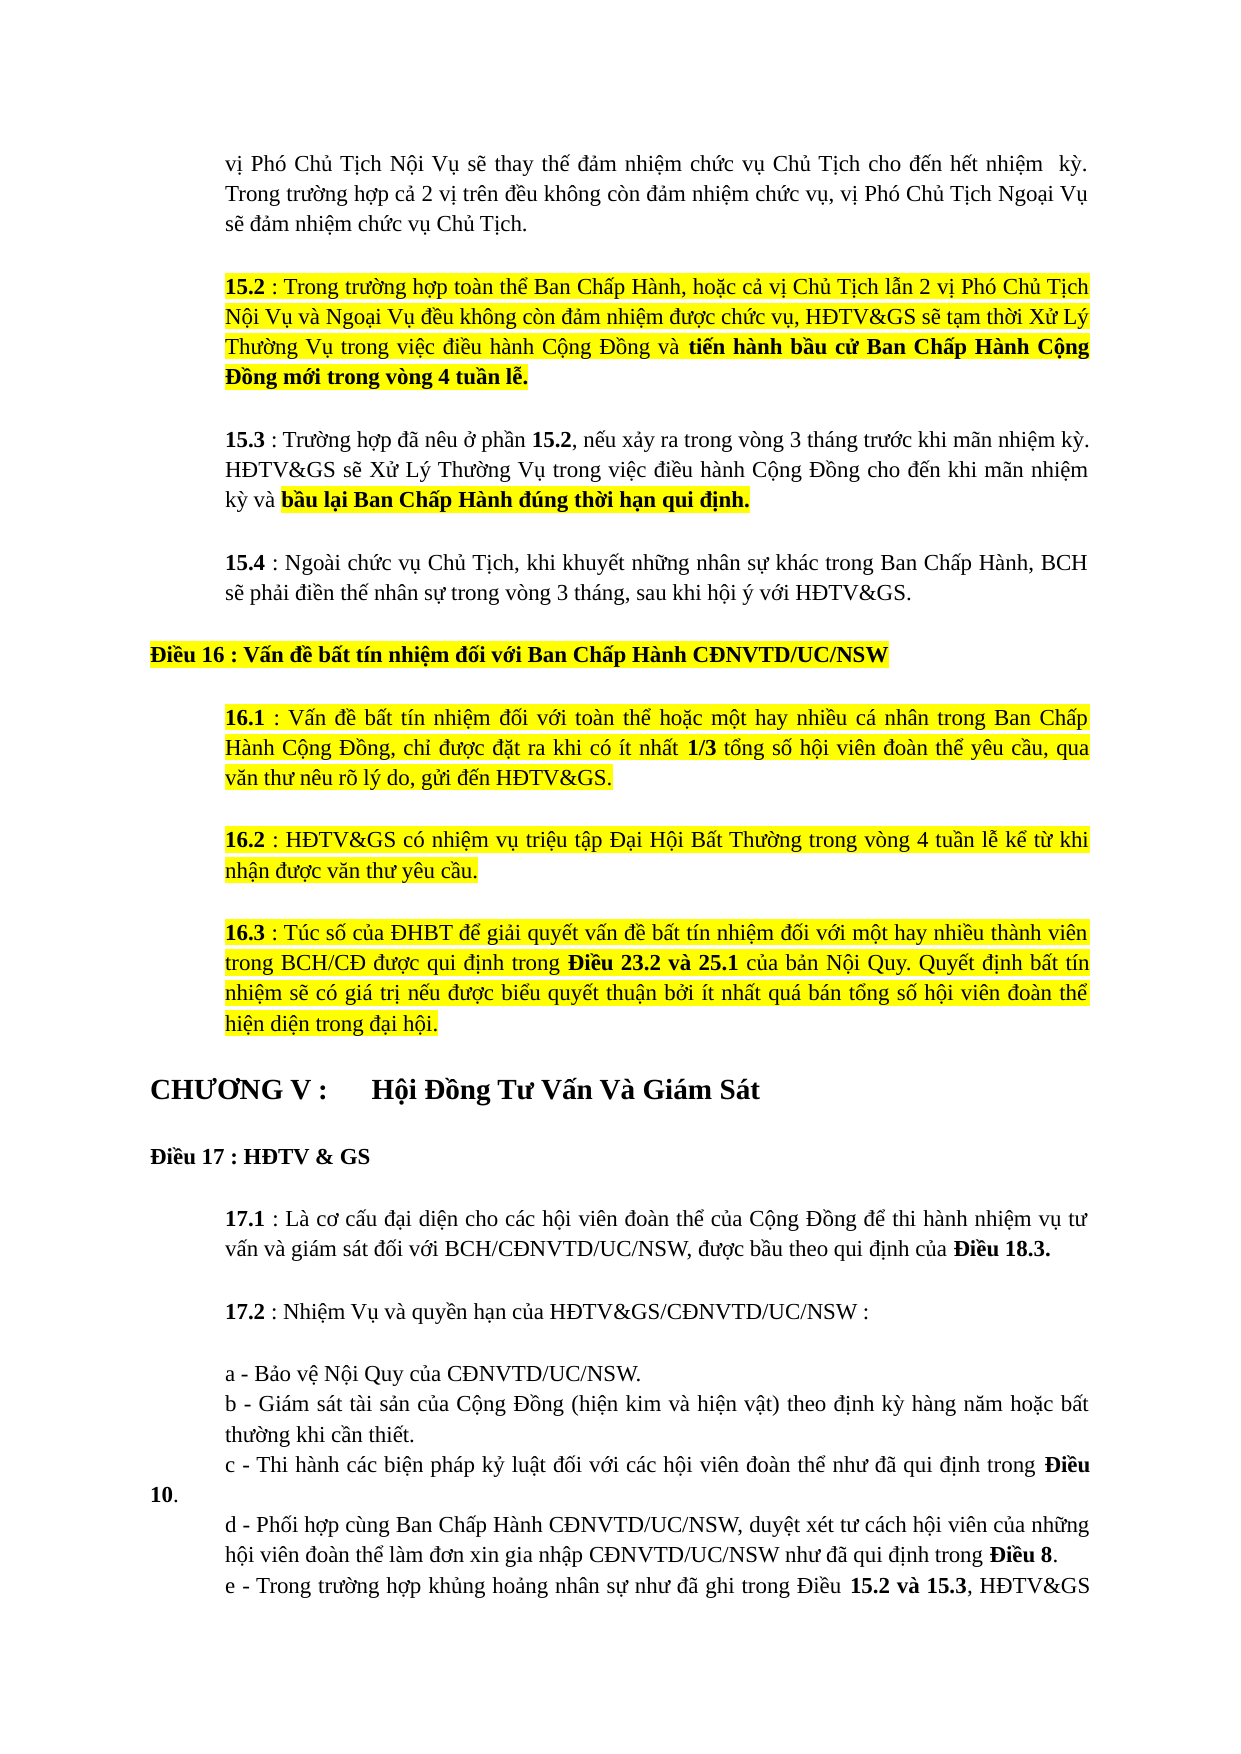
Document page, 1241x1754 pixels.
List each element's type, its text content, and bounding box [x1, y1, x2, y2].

text 17.2 : Nhiệm Vụ và quyền hạn của HĐTV&GS/CĐNVTD/UC/NSW : [150, 1298, 1090, 1324]
text e - Trong trường hợp khủng hoảng nhân sự như đã ghi trong Điều 15.2 và 15.3, HĐTV&GS [225, 1572, 1090, 1598]
text vị Phó Chủ Tịch Nội Vụ sẽ thay thế đảm nhiệm chức vụ Chủ Tịch cho đến hết nhiệm kỳ. Trong trường hợp cả 2 vị trên đều không còn đảm nhiệm chức vụ, vị Phó Chủ Tịch Ngoại Vụ sẽ đảm nhiệm chức vụ Chủ Tịch. [225, 150, 1090, 237]
text Điều 16 : Vấn đề bất tín nhiệm đối với Ban Chấp Hành CĐNVTD/UC/NSW [150, 641, 1090, 668]
text Điều 17 : HĐTV & GS [150, 1143, 1090, 1169]
text 16.3 : Túc số của ĐHBT để giải quyết vấn đề bất tín nhiệm đối với một hay nhiều thành viên trong BCH/CĐ được qui định trong Điều 23.2 và 25.1 của bản Nội Quy. Quyết định bất tín nhiệm sẽ có giá trị nếu được biểu quyết thuận bởi ít nhất quá bán tổng số hội viên đoàn thể hiện diện trong đại hội. [225, 919, 1090, 1036]
text c - Thi hành các biện pháp kỷ luật đối với các hội viên đoàn thể như đã qui định trong Điều 10. [150, 1451, 1090, 1507]
text d - Phối hợp cùng Ban Chấp Hành CĐNVTD/UC/NSW, duyệt xét tư cách hội viên của những hội viên đoàn thể làm đơn xin gia nhập CĐNVTD/UC/NSW như đã qui định trong Điều 8. [225, 1511, 1090, 1568]
text 16.1 : Vấn đề bất tín nhiệm đối với toàn thể hoặc một hay nhiều cá nhân trong Ban Chấp Hành Cộng Đồng, chỉ được đặt ra khi có ít nhất 1/3 tổng số hội viên đoàn thể yêu cầu, qua văn thư nêu rõ lý do, gửi đến HĐTV&GS. [225, 704, 1090, 790]
text 15.3 : Trường hợp đã nêu ở phần 15.2, nếu xảy ra trong vòng 3 tháng trước khi mãn nhiệm kỳ. HĐTV&GS sẽ Xử Lý Thường Vụ trong việc điều hành Cộng Đồng cho đến khi mãn nhiệm kỳ và bầu lại Ban Chấp Hành đúng thời hạn qui định. [225, 426, 1090, 513]
text CHƯƠNG V : Hội Đồng Tư Vấn Và Giám Sát [150, 1072, 1090, 1106]
text 16.2 : HĐTV&GS có nhiệm vụ triệu tập Đại Hội Bất Thường trong vòng 4 tuần lễ kể từ khi nhận được văn thư yêu cầu. [225, 826, 1090, 883]
text 17.1 : Là cơ cấu đại diện cho các hội viên đoàn thể của Cộng Đồng để thi hành nhiệm vụ tư vấn và giám sát đối với BCH/CĐNVTD/UC/NSW, được bầu theo qui định của Điều 18.3. [225, 1205, 1090, 1262]
text a - Bảo vệ Nội Quy của CĐNVTD/UC/NSW. [150, 1360, 1090, 1387]
text b - Giám sát tài sản của Cộng Đồng (hiện kim và hiện vật) theo định kỳ hàng năm hoặc bất thường khi cần thiết. [225, 1390, 1090, 1447]
text 15.4 : Ngoài chức vụ Chủ Tịch, khi khuyết những nhân sự khác trong Ban Chấp Hành, BCH sẽ phải điền thế nhân sự trong vòng 3 tháng, sau khi hội ý với HĐTV&GS. [225, 549, 1090, 605]
text 15.2 : Trong trường hợp toàn thể Ban Chấp Hành, hoặc cả vị Chủ Tịch lẫn 2 vị Phó Chủ Tịch Nội Vụ và Ngoại Vụ đều không còn đảm nhiệm được chức vụ, HĐTV&GS sẽ tạm thời Xử Lý Thường Vụ trong việc điều hành Cộng Đồng và tiến hành bầu cử Ban Chấp Hành Cộng Đồng mới trong vòng 4 tuần lễ. [225, 273, 1090, 390]
